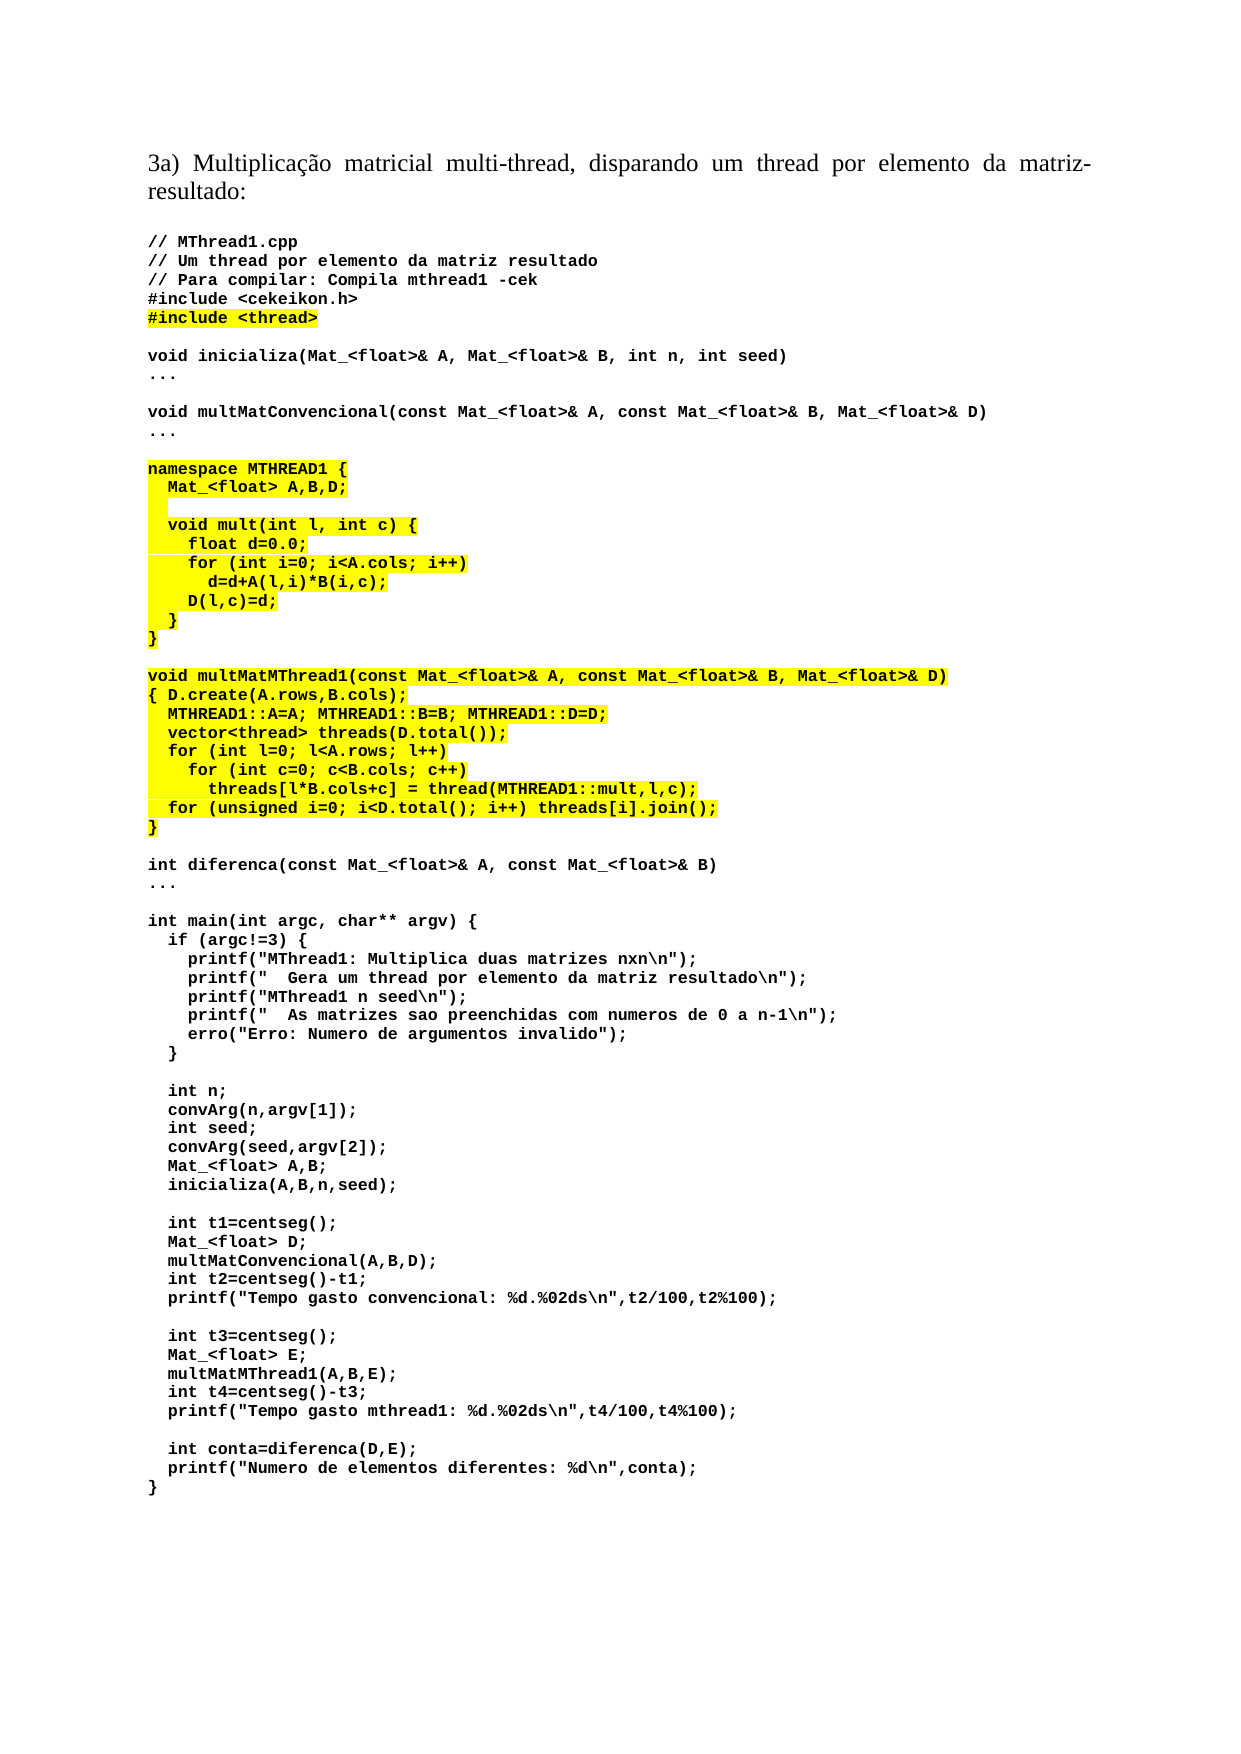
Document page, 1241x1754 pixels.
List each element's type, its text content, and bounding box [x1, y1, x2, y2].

text int seed; [148, 1120, 1092, 1139]
text int diferenca(const Mat_<float>& A, const Mat_<float>& B) [148, 856, 1092, 875]
text } [148, 630, 1092, 649]
text } [148, 611, 1092, 630]
text printf(" As matrizes sao preenchidas com numeros de 0 a n-1\n"); [148, 1007, 1092, 1026]
text int conta=diferenca(D,E); [148, 1441, 1092, 1459]
text if (argc!=3) { [148, 932, 1092, 950]
text multMatMThread1(A,B,E); [148, 1365, 1092, 1384]
text Mat_<float> A,B; [148, 1158, 1092, 1177]
text ... [148, 875, 1092, 894]
text int t2=centseg()-t1; [148, 1271, 1092, 1290]
text printf(" Gera um thread por elemento da matriz resultado\n"); [148, 969, 1092, 988]
text float d=0.0; [148, 536, 1092, 554]
text Mat_<float> A,B,D; [148, 479, 1092, 498]
text D(l,c)=d; [148, 592, 1092, 611]
text } [148, 1045, 1092, 1063]
text multMatConvencional(A,B,D); [148, 1252, 1092, 1271]
text void inicializa(Mat_<float>& A, Mat_<float>& B, int n, int seed) [148, 347, 1092, 366]
text threads[l*B.cols+c] = thread(MTHREAD1::mult,l,c); [148, 781, 1092, 799]
text for (unsigned i=0; i<D.total(); i++) threads[i].join(); [148, 799, 1092, 818]
text } [148, 1478, 1092, 1497]
text printf("MThread1: Multiplica duas matrizes nxn\n"); [148, 950, 1092, 969]
text for (int l=0; l<A.rows; l++) [148, 743, 1092, 762]
text int t4=centseg()-t3; [148, 1384, 1092, 1403]
text int t1=centseg(); [148, 1214, 1092, 1233]
text // MThread1.cpp [148, 234, 1092, 253]
text ... [148, 422, 1092, 441]
text int n; [148, 1082, 1092, 1101]
text void multMatMThread1(const Mat_<float>& A, const Mat_<float>& B, Mat_<float>& D) [148, 668, 1092, 686]
text MTHREAD1::A=A; MTHREAD1::B=B; MTHREAD1::D=D; [148, 705, 1092, 724]
text } [148, 818, 1092, 837]
text for (int c=0; c<B.cols; c++) [148, 762, 1092, 781]
text printf("Numero de elementos diferentes: %d\n",conta); [148, 1459, 1092, 1478]
text // Um thread por elemento da matriz resultado [148, 253, 1092, 272]
text #include <cekeikon.h> [148, 291, 1092, 309]
text convArg(seed,argv[2]); [148, 1139, 1092, 1158]
text printf("Tempo gasto mthread1: %d.%02ds\n",t4/100,t4%100); [148, 1403, 1092, 1422]
text d=d+A(l,i)*B(i,c); [148, 573, 1092, 592]
text int main(int argc, char** argv) { [148, 913, 1092, 932]
text Mat_<float> D; [148, 1233, 1092, 1252]
text convArg(n,argv[1]); [148, 1101, 1092, 1120]
text // Para compilar: Compila mthread1 -cek [148, 272, 1092, 291]
text ... [148, 366, 1092, 385]
text erro("Erro: Numero de argumentos invalido"); [148, 1026, 1092, 1045]
text vector<thread> threads(D.total()); [148, 724, 1092, 743]
text void mult(int l, int c) { [148, 517, 1092, 536]
text void multMatConvencional(const Mat_<float>& A, const Mat_<float>& B, Mat_<float>& D) [148, 404, 1092, 422]
text 3a) Multiplicação matricial multi-thread, disparando um thread por elemento da matriz-resultado: [148, 148, 1092, 205]
text Mat_<float> E; [148, 1346, 1092, 1365]
text { D.create(A.rows,B.cols); [148, 686, 1092, 705]
text printf("MThread1 n seed\n"); [148, 988, 1092, 1007]
text namespace MTHREAD1 { [148, 460, 1092, 479]
text #include <thread> [148, 309, 1092, 328]
text for (int i=0; i<A.cols; i++) [148, 554, 1092, 573]
text inicializa(A,B,n,seed); [148, 1177, 1092, 1196]
text printf("Tempo gasto convencional: %d.%02ds\n",t2/100,t2%100); [148, 1290, 1092, 1309]
text int t3=centseg(); [148, 1327, 1092, 1346]
